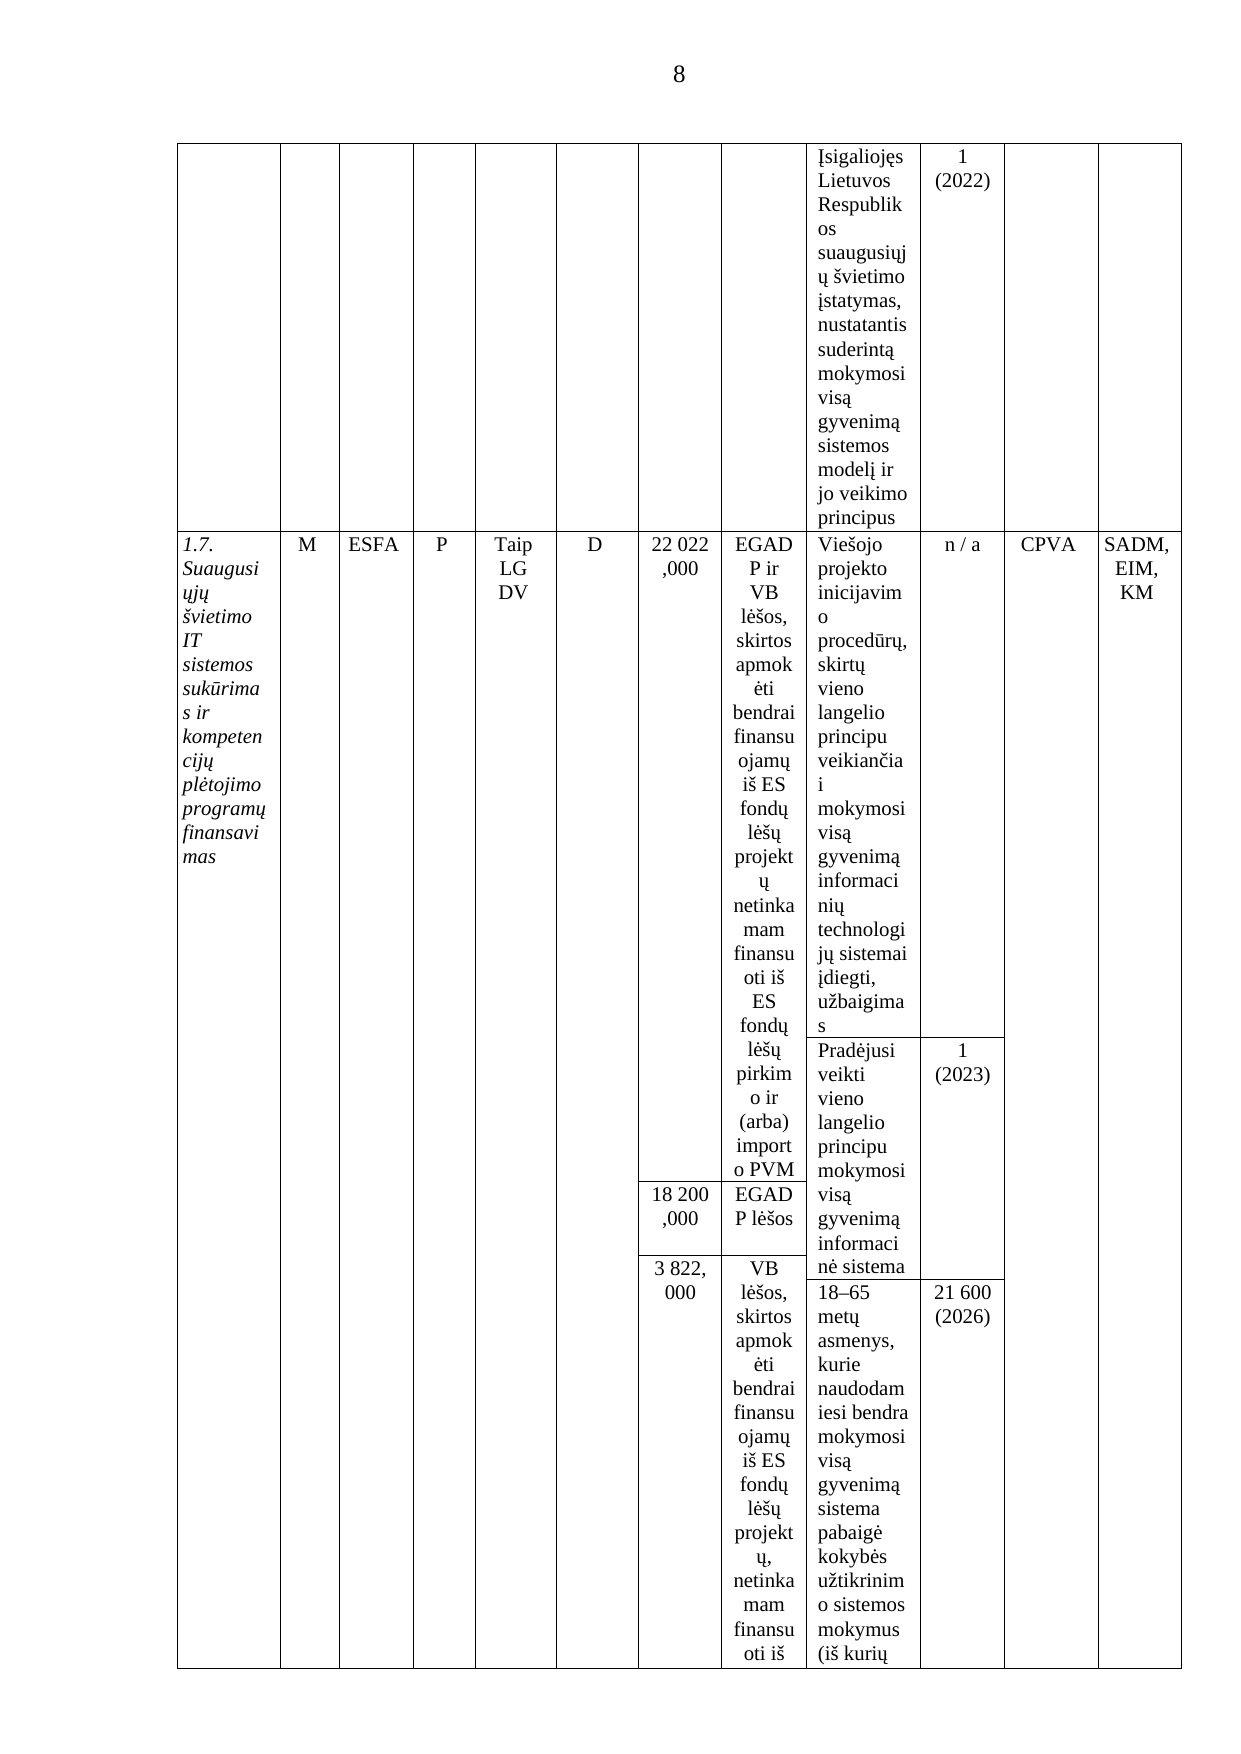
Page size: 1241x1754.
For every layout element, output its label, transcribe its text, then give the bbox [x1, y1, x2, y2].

table_cell 22 022,000 [639, 532, 721, 1181]
table_cell n / a [921, 532, 1004, 1037]
table_cell [1099, 144, 1181, 531]
table_cell - [639, 144, 721, 531]
table_cell - [414, 144, 475, 531]
table_cell 1 (2022) [921, 144, 1004, 531]
table_cell SADM, EIM, KM [1099, 532, 1181, 1667]
table_cell [340, 144, 413, 531]
table_cell Taip LG DV [476, 532, 556, 1667]
table_cell [178, 144, 280, 531]
table_cell EGADP lėšos [722, 1182, 806, 1254]
table_cell P [414, 532, 475, 1667]
table_cell M [281, 532, 339, 1667]
table_cell 1 (2023) [921, 1038, 1004, 1278]
table_cell 18 200,000 [639, 1182, 721, 1254]
table_cell D [557, 532, 638, 1667]
table_cell [281, 144, 339, 531]
table_cell - [1005, 144, 1098, 531]
table_cell 1.7. Suaugusiųjų švietimo IT sistemos sukūrimas ir kompetencijų plėtojimo programų finansavimas [178, 532, 280, 1667]
table_cell - [722, 144, 806, 531]
table_cell EGADP ir VB lėšos, skirtos apmokėti bendrai finansuojamų iš ES fondų lėšų projektų netinkamam finansuoti iš ES fondų lėšų pirkimo ir (arba) importo PVM [722, 532, 806, 1181]
table_cell - [476, 144, 556, 531]
table_cell Įsigaliojęs Lietuvos Respublikos suaugusiųjų švietimo įstatymas, nustatantis suderintą mokymosi visą gyvenimą sistemos modelį ir jo veikimo principus [807, 144, 920, 531]
table_cell 18–65 metų asmenys, kurie naudodamiesi bendra mokymosi visą gyvenimą sistema pabaigė kokybės užtikrinimo sistemos mokymus (iš kurių [807, 1280, 920, 1667]
table_cell CPVA [1005, 532, 1098, 1667]
table_cell ESFA [340, 532, 413, 1667]
table_cell 21 600 (2026) [921, 1280, 1004, 1667]
table_cell 3 822,000 [639, 1256, 721, 1667]
table_cell Viešojo projekto inicijavimo procedūrų, skirtų vieno langelio principu veikiančiai mokymosi visą gyvenimą informacinių technologijų sistemai įdiegti, užbaigimas [807, 532, 920, 1037]
table_cell Pradėjusi veikti vieno langelio principu mokymosi visą gyvenimą informacinė sistema [807, 1038, 920, 1278]
table_cell VB lėšos, skirtos apmokėti bendrai finansuojamų iš ES fondų lėšų projektų, netinkamam finansuoti iš [722, 1256, 806, 1667]
table_cell [557, 144, 638, 531]
